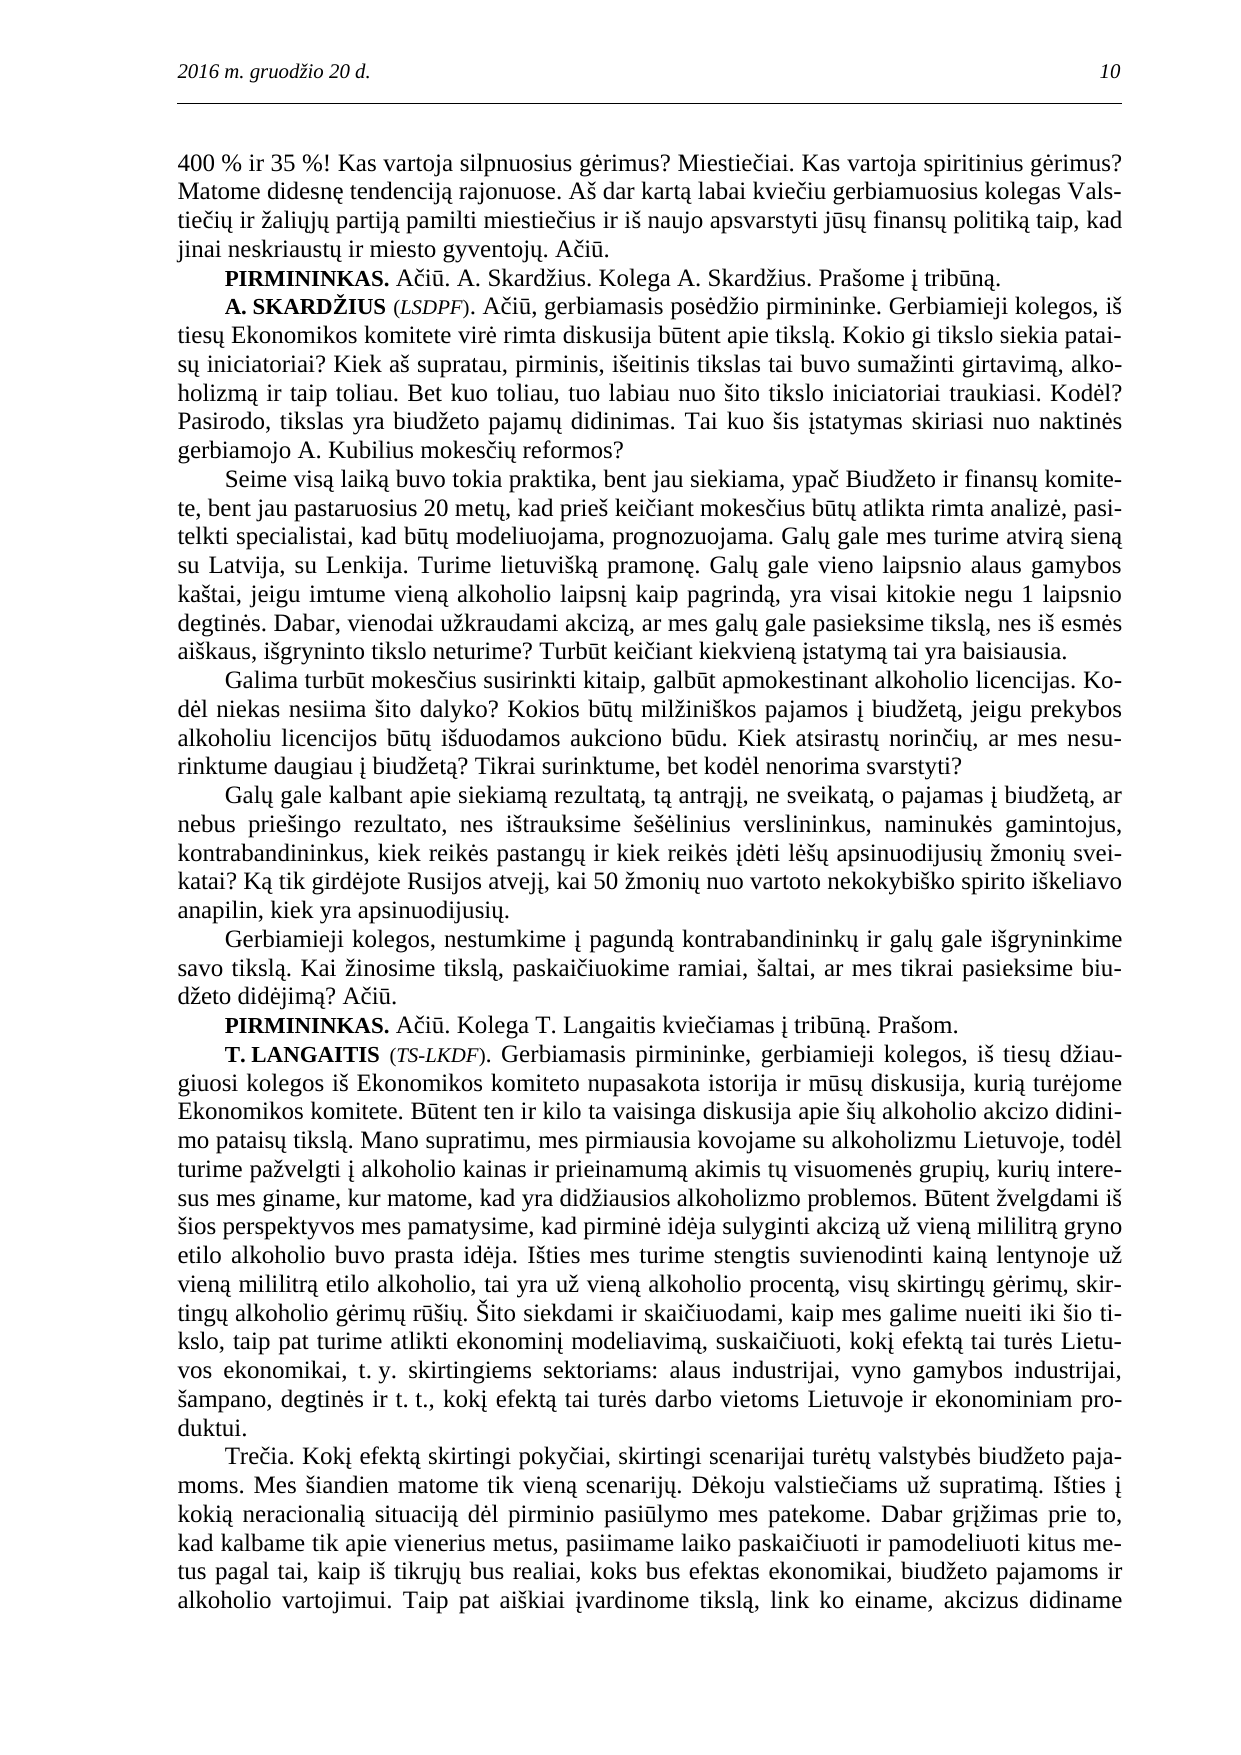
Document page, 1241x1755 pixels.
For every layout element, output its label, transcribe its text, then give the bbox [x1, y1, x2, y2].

text Sei­me vi­są lai­ką bu­vo to­kia prak­ti­ka, bent jau sie­kia­ma, ypač Biu­dže­to ir fi­nan­sų ko­mi­te­te, bent jau pas­ta­ruo­sius 20 me­tų, kad prieš kei­čiant mo­kes­čius bū­tų at­lik­ta rim­ta ana­li­zė, pa­si­telk­ti spe­cia­lis­tai, kad bū­tų mo­de­liuo­ja­ma, prog­no­zuo­ja­ma. Ga­lų ga­le mes tu­ri­me at­vi­rą sie­ną su Lat­vi­ja, su Len­ki­ja. Tu­ri­me lie­tu­viš­ką pra­mo­nę. Ga­lų ga­le vie­no laips­nio alaus ga­my­bos kaš­tai, jei­gu im­tu­me vie­ną al­ko­ho­lio laips­nį kaip pa­grin­dą, yra vi­sai ki­to­kie ne­gu 1 laips­nio deg­ti­nės. Da­bar, vie­no­dai už­krau­da­mi ak­ci­zą, ar mes ga­lų ga­le pa­siek­si­me tiks­lą, nes iš es­mės aiš­kaus, iš­gry­nin­to tiks­lo ne­tu­ri­me? Tur­būt kei­čiant kiek­vie­ną įsta­ty­mą tai yra bai­siau­sia. [177, 464, 1122, 665]
text Tre­čia. Ko­kį efek­tą skir­tin­gi po­ky­čiai, skir­tin­gi sce­na­ri­jai tu­rė­tų vals­ty­bės biu­dže­to pa­ja­moms. Mes šian­dien ma­to­me tik vie­ną sce­na­ri­jų. Dė­ko­ju vals­tie­čiams už su­pra­ti­mą. Iš­ties į ko­kią ne­ra­cio­na­lią si­tu­a­ci­ją dėl pir­mi­nio pa­siū­ly­mo mes pa­te­ko­me. Da­bar grį­ži­mas prie to, kad kal­ba­me tik apie vie­ne­rius me­tus, pa­si­i­ma­me lai­ko pa­skai­čiuo­ti ir pa­mo­de­liuo­ti ki­tus me­tus pa­gal tai, kaip iš tik­rų­jų bus re­a­liai, koks bus efek­tas eko­no­mi­kai, biu­dže­to pa­ja­moms ir al­ko­ho­lio var­to­ji­mui. Taip pat aiš­kiai įvar­di­no­me tiks­lą, link ko ei­na­me, ak­ci­zus di­di­na­me [177, 1441, 1122, 1614]
text T. LANGAITIS (TS-LKDF). Ger­bia­ma­sis pir­mi­nin­ke, ger­bia­mie­ji ko­le­gos, iš tie­sų džiau­giuo­si ko­le­gos iš Eko­no­mi­kos ko­mi­te­to nu­pa­sa­ko­ta is­to­ri­ja ir mū­sų dis­ku­si­ja, ku­rią tu­rė­jo­me Eko­no­mi­kos ko­mi­te­te. Bū­tent ten ir ki­lo ta vai­sin­ga dis­ku­si­ja apie šių al­ko­ho­lio ak­ci­zo di­di­ni­mo pa­tai­sų tiks­lą. Ma­no su­pra­ti­mu, mes pir­miau­sia ko­vo­ja­me su al­ko­ho­liz­mu Lie­tu­vo­je, to­dėl tu­ri­me pa­žvelg­ti į al­ko­ho­lio kai­nas ir pri­ei­na­mu­mą aki­mis tų vi­suo­me­nės gru­pių, ku­rių in­te­re­sus mes gi­na­me, kur ma­to­me, kad yra di­džiau­sios al­ko­ho­liz­mo pro­ble­mos. Bū­tent žvelg­da­mi iš šios per­spek­ty­vos mes pa­ma­ty­si­me, kad pir­mi­nė idė­ja su­ly­gin­ti ak­ci­zą už vie­ną mi­li­lit­rą gry­no eti­lo al­ko­ho­lio bu­vo pras­ta idė­ja. Iš­ties mes tu­ri­me steng­tis su­vie­no­din­ti kai­ną len­ty­no­je už vie­ną mi­li­lit­rą eti­lo al­ko­ho­lio, tai yra už vie­ną al­ko­ho­lio pro­cen­tą, vi­sų skir­tin­gų gė­ri­mų, skir­tin­gų al­ko­ho­lio gė­ri­mų rū­šių. Ši­to siek­da­mi ir skai­čiuo­da­mi, kaip mes ga­li­me nu­ei­ti iki šio ti­ks­lo, taip pat tu­ri­me at­lik­ti eko­no­mi­nį mo­de­lia­vi­mą, su­skai­čiuo­ti, ko­kį efek­tą tai tu­rės Lie­tu­vos eko­no­mi­kai, t. y. skir­tin­giems sek­to­riams: alaus in­dust­ri­jai, vy­no ga­my­bos in­dust­ri­jai, šam­pa­no, deg­ti­nės ir t. t., ko­kį efek­tą tai tu­rės dar­bo vie­toms Lie­tu­vo­je ir eko­no­mi­niam pro­duk­tui. [177, 1039, 1122, 1441]
text Ga­lų ga­le kal­bant apie sie­kia­mą re­zul­ta­tą, tą ant­rą­jį, ne svei­ka­tą, o pa­ja­mas į biu­dže­tą, ar ne­bus prie­šin­go re­zul­ta­to, nes iš­trauk­si­me še­šė­li­nius ver­sli­nin­kus, na­mi­nu­kės ga­min­to­jus, kon­tra­ban­di­nin­kus, kiek rei­kės pa­stan­gų ir kiek rei­kės įdė­ti lė­šų ap­si­nuo­di­ju­sių žmo­nių svei­ka­tai? Ką tik gir­dė­jo­te Ru­si­jos at­ve­jį, kai 50 žmo­nių nuo var­to­to ne­ko­ky­biš­ko spi­ri­to iš­ke­lia­vo ana­pi­lin, kiek yra ap­si­nuo­di­ju­sių. [177, 780, 1122, 924]
text Ga­li­ma tur­būt mo­kes­čius su­si­rink­ti ki­taip, gal­būt ap­mo­kes­ti­nant al­ko­ho­lio li­cen­ci­jas. Ko­dėl nie­kas ne­si­i­ma ši­to da­ly­ko? Ko­kios bū­tų mil­ži­niš­kos pa­ja­mos į biu­dže­tą, jei­gu pre­ky­bos al­ko­ho­liu li­cen­ci­jos bū­tų iš­duo­da­mos auk­cio­no bū­du. Kiek at­si­ras­tų no­rin­čių, ar mes ne­su­rink­tu­me dau­giau į biu­dže­tą? Tik­rai su­rink­tu­me, bet ko­dėl ne­no­ri­ma svars­ty­ti? [177, 665, 1122, 780]
text A. SKARDŽIUS (LSDPF). Ačiū, ger­bia­ma­sis po­sė­džio pir­mi­nin­ke. Ger­bia­mie­ji ko­le­gos, iš tie­sų Eko­no­mi­kos ko­mi­te­te vi­rė rim­ta dis­ku­si­ja bū­tent apie tiks­lą. Ko­kio gi tiks­lo sie­kia pa­tai­sų ini­cia­to­riai? Kiek aš su­pra­tau, pir­mi­nis, iš­ei­ti­nis tiks­las tai bu­vo su­ma­žin­ti gir­ta­vi­mą, al­ko­ho­liz­mą ir taip to­liau. Bet kuo to­liau, tuo la­biau nuo ši­to tiks­lo ini­cia­to­riai trau­kia­si. Ko­dėl? Pa­si­ro­do, tiks­las yra biu­dže­to pa­ja­mų di­di­ni­mas. Tai kuo šis įsta­ty­mas ski­ria­si nuo nak­ti­nės ger­bia­mo­jo A. Ku­bi­lius mo­kes­čių re­for­mos? [177, 291, 1122, 464]
text PIRMININKAS. Ačiū. Ko­le­ga T. Lan­gai­tis kvie­čia­mas į tri­bū­ną. Pra­šom. [177, 1010, 1122, 1039]
text PIRMININKAS. Ačiū. A. Skar­džius. Ko­le­ga A. Skar­džius. Pra­šo­me į tri­bū­ną. [177, 263, 1122, 291]
text Ger­bia­mie­ji ko­le­gos, ne­stum­ki­me į pa­gun­dą kon­tra­ban­di­nin­kų ir ga­lų ga­le iš­gry­nin­ki­me sa­vo tiks­lą. Kai ži­no­si­me tiks­lą, pa­skai­čiuo­ki­me ra­miai, šal­tai, ar mes tik­rai pa­siek­si­me biu­dže­to di­dė­ji­mą? Ačiū. [177, 924, 1122, 1010]
text 400 % ir 35 %! Kas var­to­ja sil­pnuo­sius gė­ri­mus? Mies­tie­čiai. Kas var­to­ja spi­ri­ti­nius gė­ri­mus? Ma­to­me di­des­nę ten­den­ci­ją ra­jo­nuo­se. Aš dar kar­tą la­bai kvie­čiu ger­bia­muo­sius ko­le­gas Vals­tie­čių ir ža­lių­jų par­ti­ją pa­mil­ti mies­tie­čius ir iš nau­jo ap­svars­ty­ti jū­sų fi­nan­sų po­li­ti­ką taip, kad ji­nai ne­skriaus­tų ir mies­to gy­ven­to­jų. Ačiū. [177, 148, 1122, 263]
